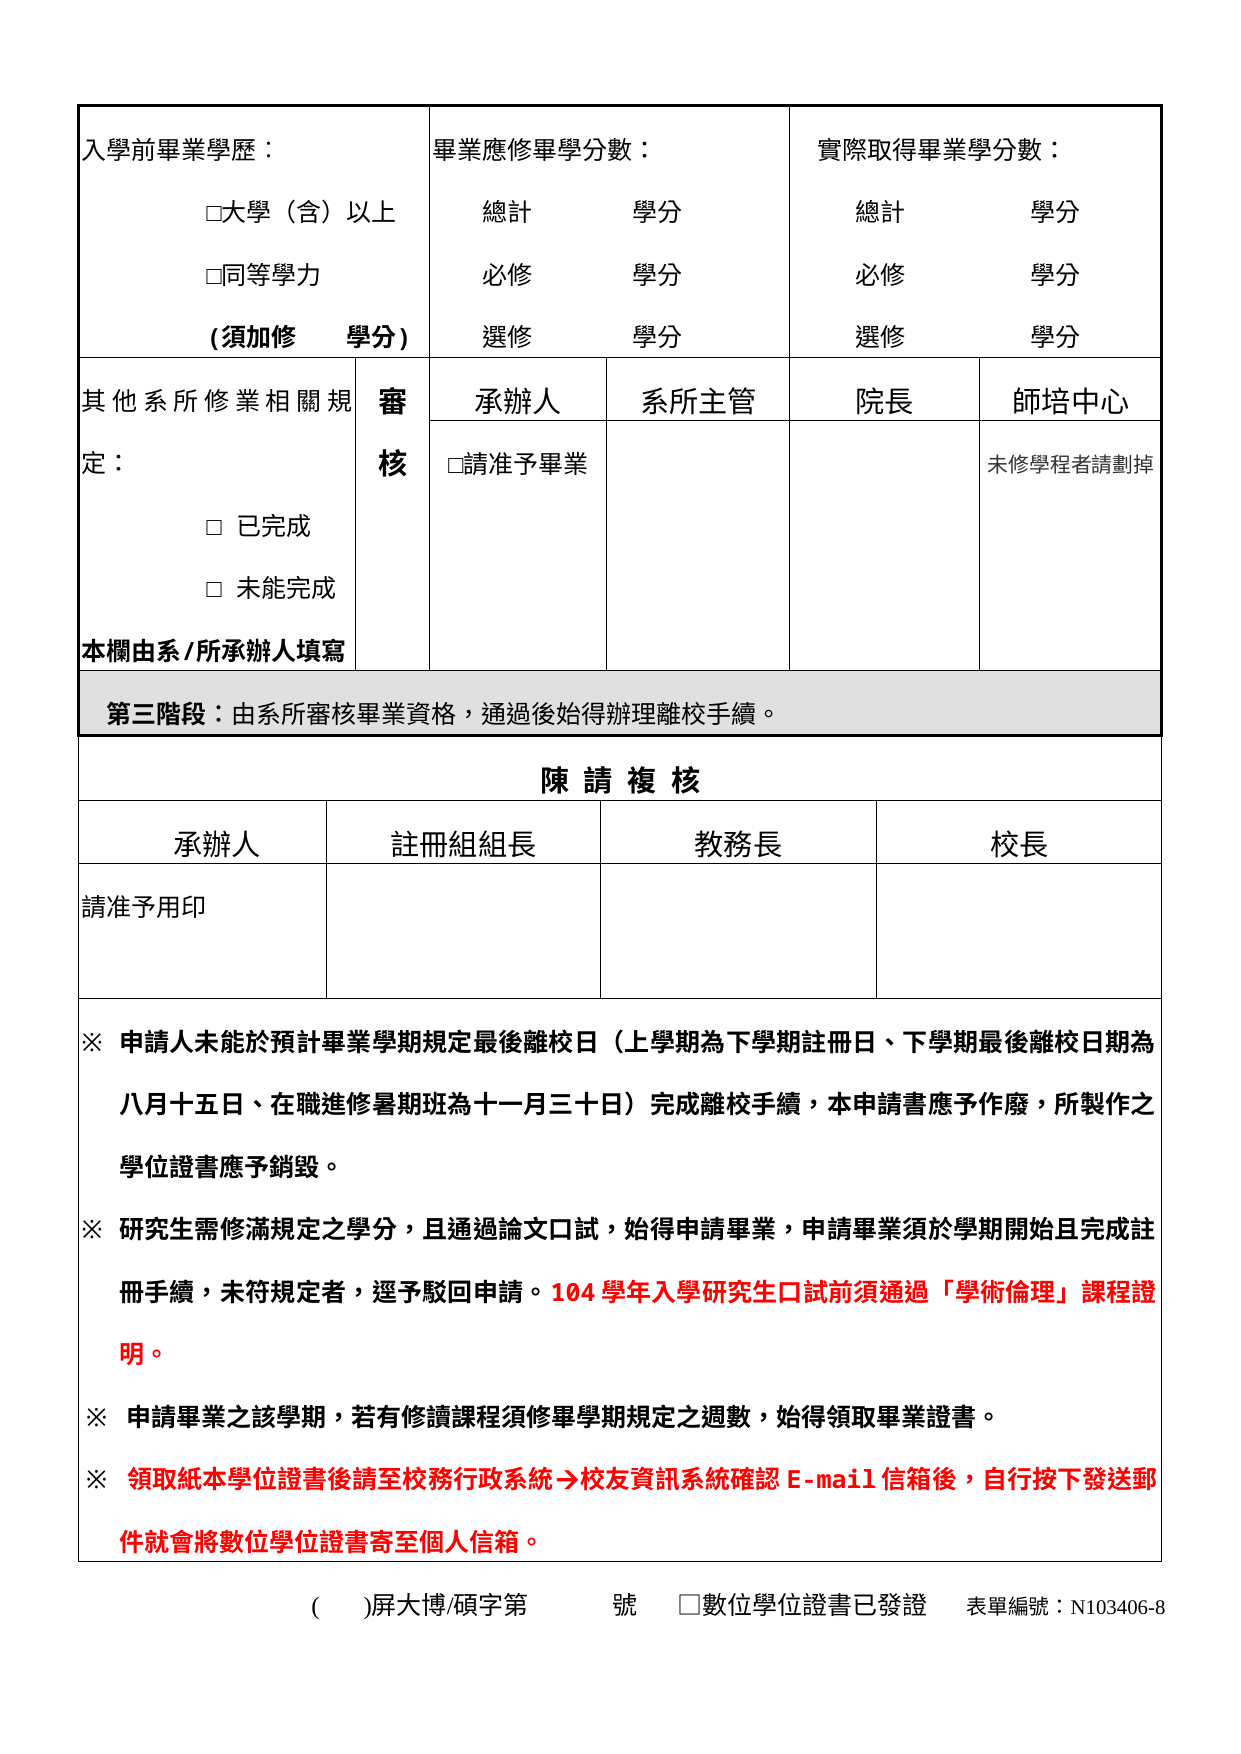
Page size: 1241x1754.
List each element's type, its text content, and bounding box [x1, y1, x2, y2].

table_cell □請准予畢業 [430, 421, 606, 670]
table_cell 請准予用印 [79, 864, 326, 998]
table_cell 第三階段︰由系所審核畢業資格，通過後始得辦理離校手續。 [80, 671, 1160, 734]
table_cell [601, 864, 876, 998]
table_cell 院長 [790, 358, 979, 420]
table_cell [607, 421, 789, 670]
table_cell [790, 421, 979, 670]
table_cell 陳 請 複 核 [79, 737, 1161, 799]
table_cell 其他系所修業相關規定： □ 已完成 □ 未能完成 本欄由系/所承辦人填寫 [80, 358, 355, 670]
table_cell 承辦人 [430, 358, 606, 420]
table_cell [877, 864, 1161, 998]
table_cell 教務長 [601, 801, 876, 863]
table_cell 審 核 [356, 358, 429, 670]
table_cell 系所主管 [607, 358, 789, 420]
table_cell 註冊組組長 [327, 801, 600, 863]
table_cell [327, 864, 600, 998]
table_cell 實際取得畢業學分數： 總計 學分 必修 學分 選修 學分 [790, 107, 1160, 357]
table_cell 校長 [877, 801, 1161, 863]
text ( )屏大博/碩字第 號 □數位學位證書已發證 表單編號：N103406-8 [75, 1562, 1165, 1625]
table_cell 師培中心 [980, 358, 1160, 420]
table_cell 申請人未能於預計畢業學期規定最後離校日（上學期為下學期註冊日、下學期最後離校日期為八月十五日、在職進修暑期班為十一月三十日）完成離校手續，本申請書應予作廢，所製作之學位證書應予銷毀。 研究生需修滿規定之學分，且通過論文口試，始得申請畢業，申請畢業須於學期開始且完成註冊手續，未符規定者，逕予駁回申請。104學年入學研究生口試前須通過「學術倫理」課程證明。 ※ 申請畢業之該學期，若有修讀課程須修畢學期規定之週數，始得領取畢業證書。 ※ 領取紙本學位證書後請至校務行政系統校友資訊系統確認E-mail信箱後，自行按下發送郵件就會將數位學位證書寄至個人信箱。 [79, 999, 1161, 1561]
table_cell 入學前畢業學歷︰ □大學（含）以上 □同等學力 (須加修 學分) [80, 107, 429, 357]
table_cell 畢業應修畢學分數： 總計 學分 必修 學分 選修 學分 [430, 107, 789, 357]
table_cell 承辦人 [79, 801, 326, 863]
table_cell 未修學程者請劃掉 [980, 421, 1160, 670]
